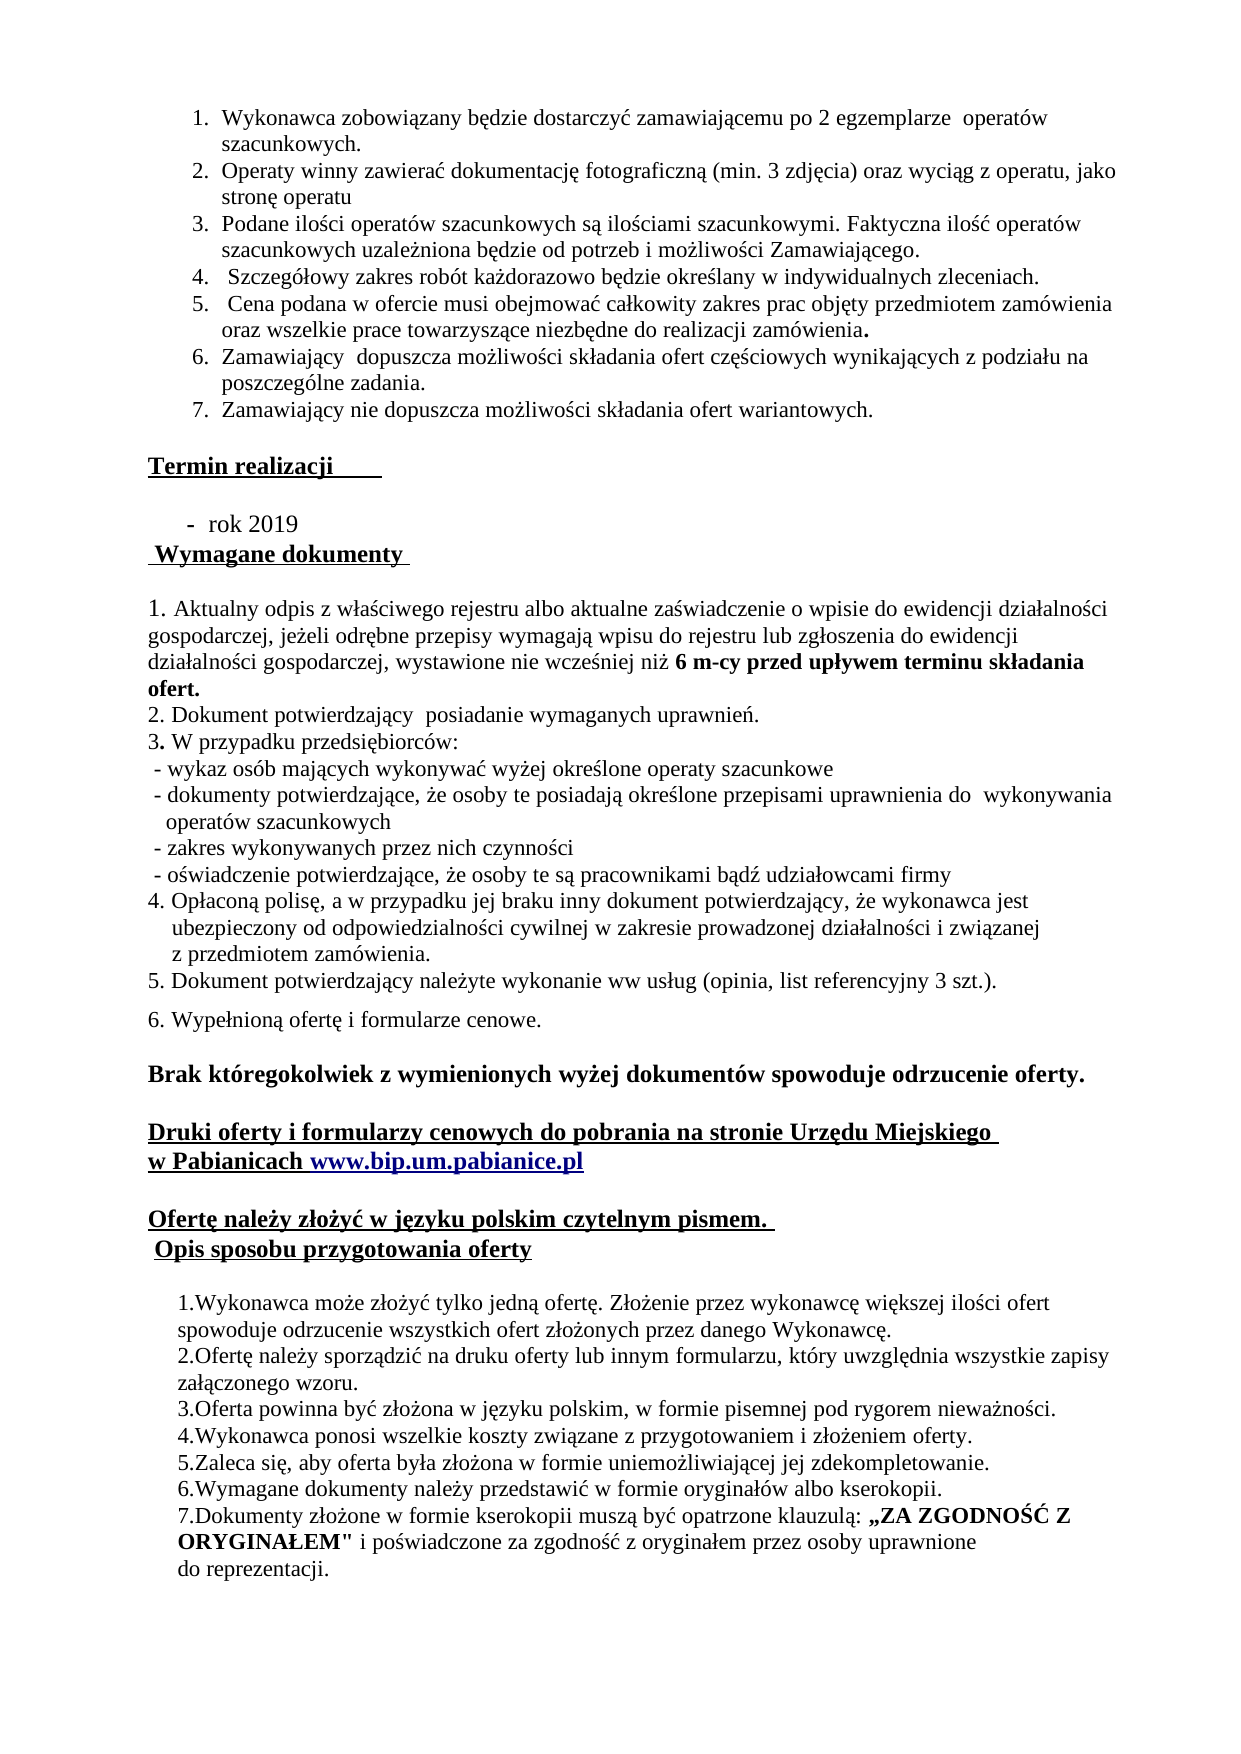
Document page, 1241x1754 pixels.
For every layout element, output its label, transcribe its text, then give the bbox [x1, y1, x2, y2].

list Wykonawca zobowiązany będzie dostarczyć zamawiającemu po 2 egzemplarze operatów szacunkowych. [192, 103, 1122, 157]
list Zamawiający dopuszcza możliwości składania ofert częściowych wynikających z podziału na poszczególne zadania. [192, 342, 1122, 396]
text 4.Wykonawca ponosi wszelkie koszty związane z przygotowaniem i złożeniem oferty. [177, 1422, 1122, 1448]
text ORYGINAŁEM" i poświadczone za zgodność z oryginałem przez osoby uprawnione [177, 1528, 1122, 1555]
list Szczegółowy zakres robót każdorazowo będzie określany w indywidualnych zleceniach. [192, 263, 1122, 289]
text 6.Wymagane dokumenty należy przedstawić w formie oryginałów albo kserokopii. [177, 1475, 1122, 1502]
text 1. Aktualny odpis z właściwego rejestru albo aktualne zaświadczenie o wpisie do ewidencji działalności gospodarczej, jeżeli odrębne przepisy wymagają wpisu do rejestru lub zgłoszenia do ewidencji działalności gospodarczej, wystawione nie wcześniej niż 6 m-cy przed upływem terminu składania ofert. 2. Dokument potwierdzający posiadanie wymaganych uprawnień. 3. W przypadku przedsiębiorców: - wykaz osób mających wykonywać wyżej określone operaty szacunkowe - dokumenty potwierdzające, że osoby te posiadają określone przepisami uprawnienia do wykonywania operatów szacunkowych - zakres wykonywanych przez nich czynności - oświadczenie potwierdzające, że osoby te są pracownikami bądź udziałowcami firmy 4. Opłaconą polisę, a w przypadku jej braku inny dokument potwierdzający, że wykonawca jest ubezpieczony od odpowiedzialności cywilnej w zakresie prowadzonej działalności i związanej z przedmiotem zamówienia. 5. Dokument potwierdzający należyte wykonanie ww usług (opinia, list referencyjny 3 szt.). [148, 592, 1122, 993]
text 2.Ofertę należy sporządzić na druku oferty lub innym formularzu, który uwzględnia wszystkie zapisy [177, 1342, 1122, 1369]
list Cena podana w ofercie musi obejmować całkowity zakres prac objęty przedmiotem zamówienia oraz wszelkie prace towarzyszące niezbędne do realizacji zamówienia. [192, 289, 1122, 342]
text Wymagane dokumenty [148, 538, 1122, 567]
text Termin realizacji [148, 451, 1122, 480]
text do reprezentacji. [177, 1555, 1122, 1581]
text 5.Zaleca się, aby oferta była złożona w formie uniemożliwiającej jej zdekompletowanie. [177, 1448, 1122, 1475]
text 6. Wypełnioną ofertę i formularze cenowe. [148, 1006, 1122, 1059]
text 3.Oferta powinna być złożona w języku polskim, w formie pisemnej pod rygorem nieważności. [177, 1395, 1122, 1422]
text Brak któregokolwiek z wymienionych wyżej dokumentów spowoduje odrzucenie oferty. [148, 1059, 1122, 1088]
text spowoduje odrzucenie wszystkich ofert złożonych przez danego Wykonawcę. [177, 1316, 1122, 1342]
text 1.Wykonawca może złożyć tylko jedną ofertę. Złożenie przez wykonawcę większej ilości ofert [177, 1289, 1122, 1316]
text załączonego wzoru. [177, 1369, 1122, 1395]
list Operaty winny zawierać dokumentację fotograficzną (min. 3 zdjęcia) oraz wyciąg z operatu, jako stronę operatu [192, 157, 1122, 210]
text Opis sposobu przygotowania oferty [148, 1233, 1122, 1262]
list Zamawiający nie dopuszcza możliwości składania ofert wariantowych. [192, 396, 1122, 422]
text - rok 2019 [148, 509, 1122, 538]
text 7.Dokumenty złożone w formie kserokopii muszą być opatrzone klauzulą: „ZA ZGODNOŚĆ Z [177, 1502, 1122, 1528]
text Ofertę należy złożyć w języku polskim czytelnym pismem. [148, 1204, 1122, 1233]
list Podane ilości operatów szacunkowych są ilościami szacunkowymi. Faktyczna ilość operatów szacunkowych uzależniona będzie od potrzeb i możliwości Zamawiającego. [192, 210, 1122, 263]
text Druki oferty i formularzy cenowych do pobrania na stronie Urzędu Miejskiego w Pabianicach www.bip.um.pabianice.pl [148, 1117, 1122, 1175]
